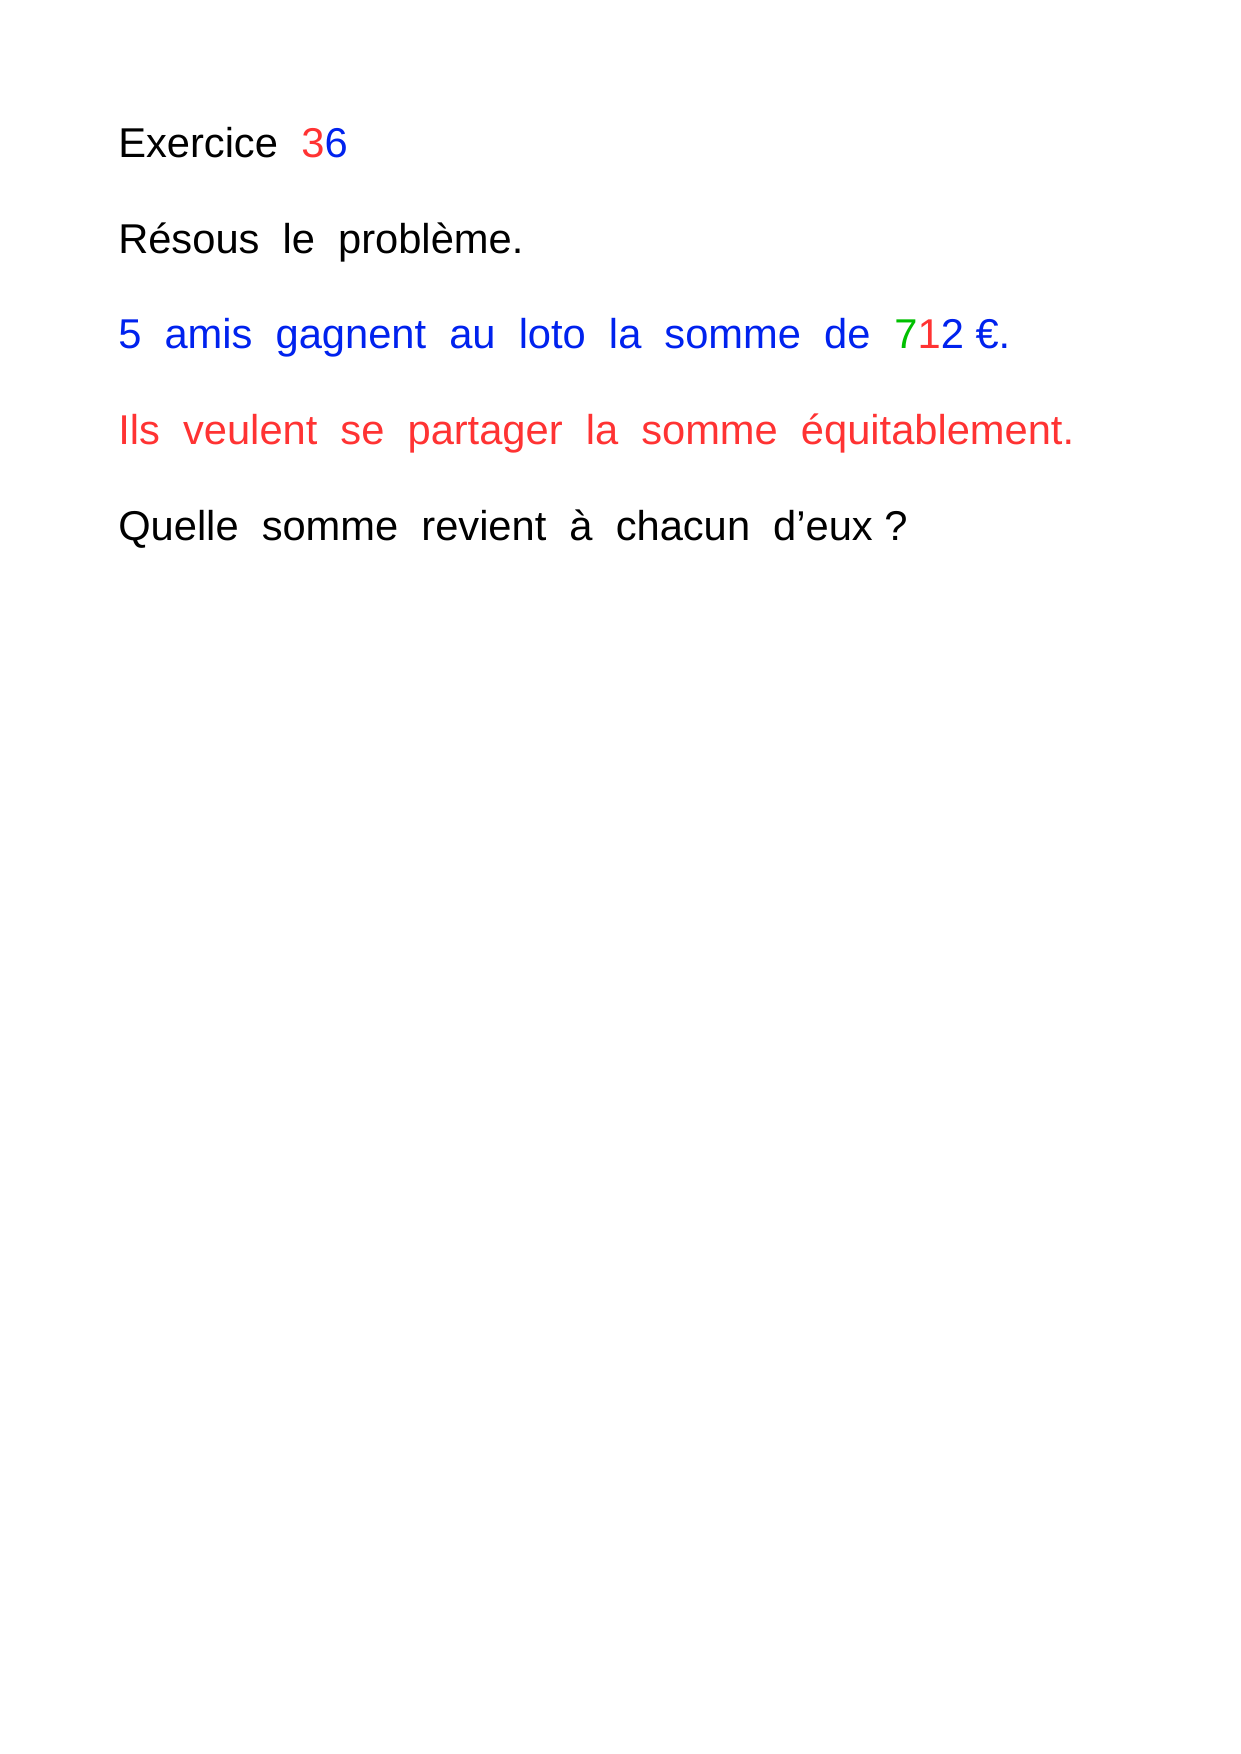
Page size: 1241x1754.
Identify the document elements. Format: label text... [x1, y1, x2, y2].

text 5 amis gagnent au loto la somme de 712 €. Ils veulent se partager la somme équitablement. Quelle somme revient à chacun d’eux ? [118, 310, 1122, 549]
text Résous le problème. [118, 214, 1122, 262]
text Exercice 36 [118, 118, 1122, 166]
